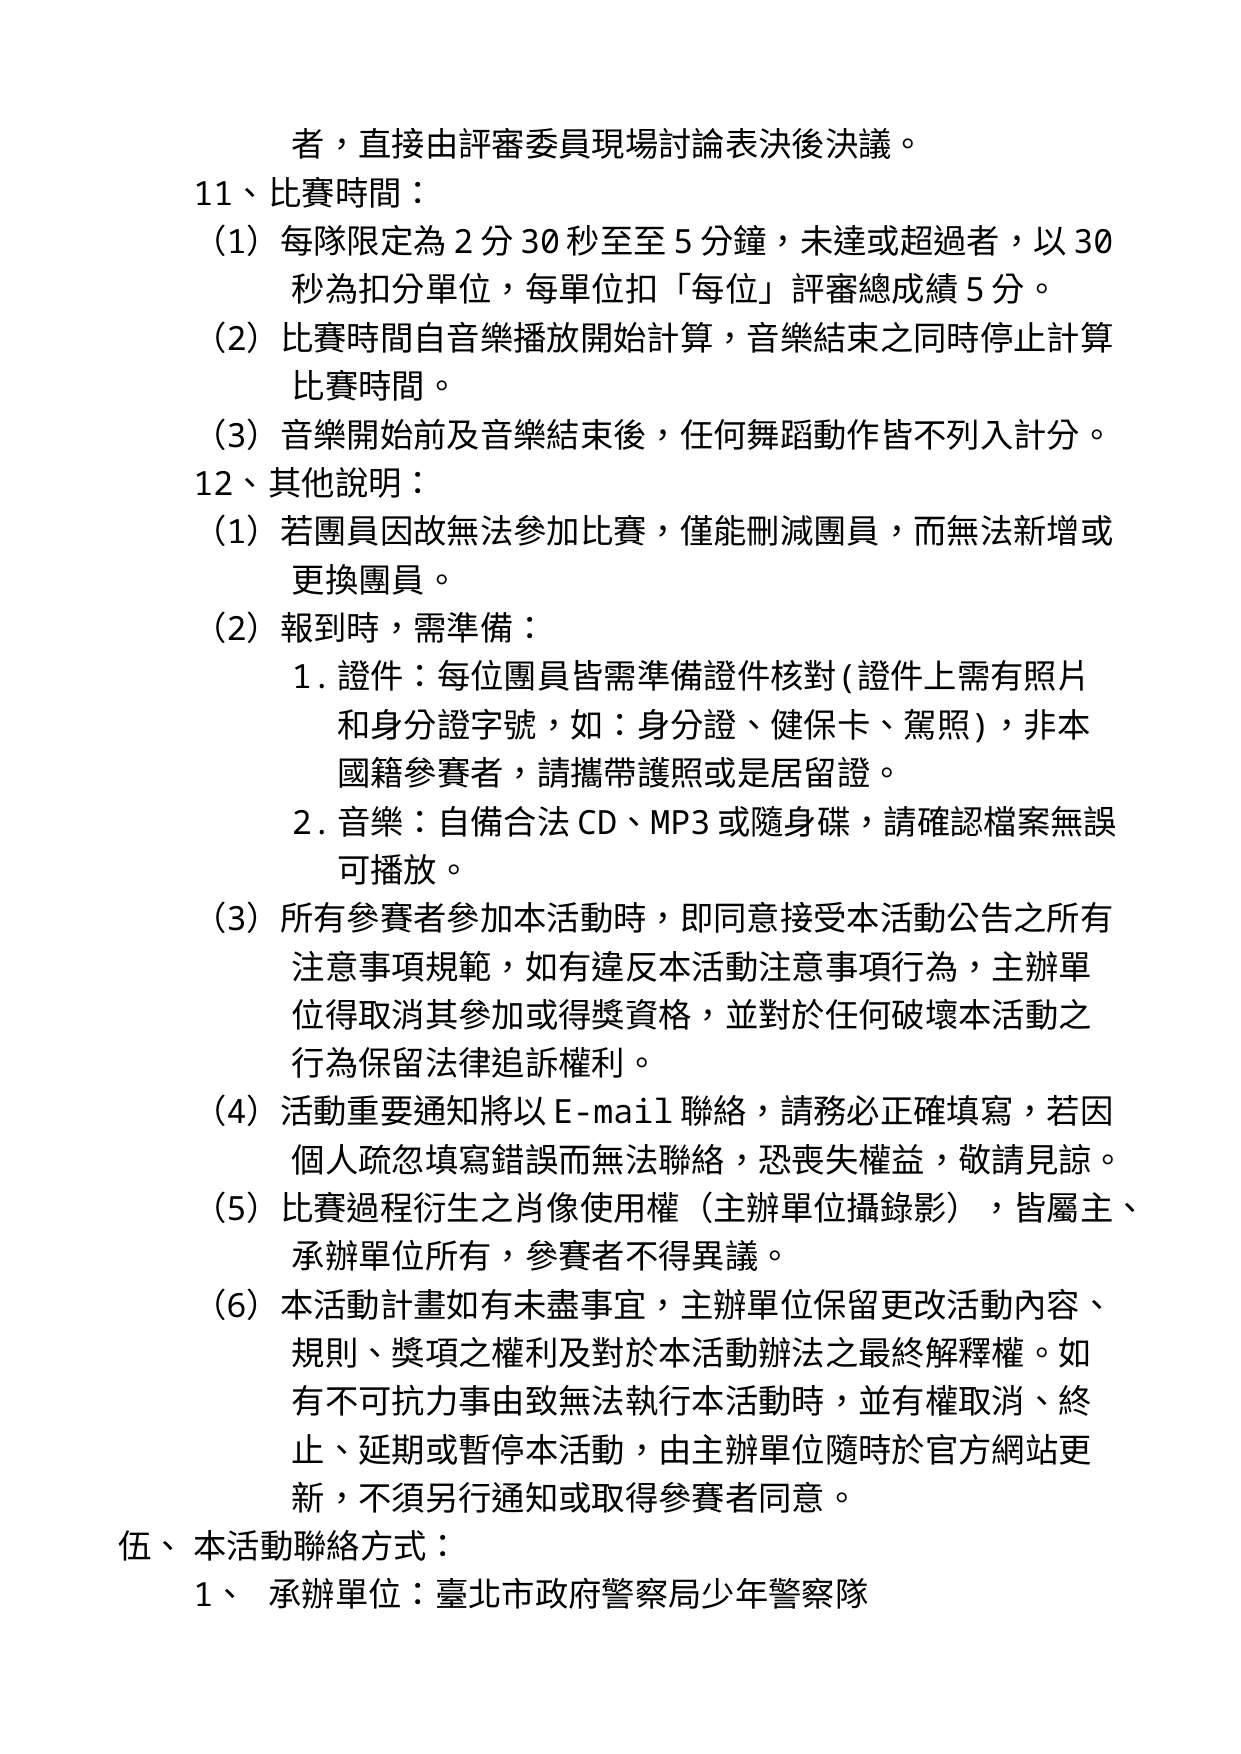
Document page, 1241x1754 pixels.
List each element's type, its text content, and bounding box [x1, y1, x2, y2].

list 本活動聯絡方式： [118, 1520, 1122, 1568]
list 如遇平均總分相同時，依序比較「舞蹈技巧」（第1項）、「結構編排」（第2項）、「創意」（第3項）之平均分數，較高者勝出（如第1項即可分出高低者，不需再比較第2或第3項）；如以上方式還無法分出名次高低者，直接由評審委員現場討論表決後決議。 [193, 118, 1122, 166]
list 證件：每位團員皆需準備證件核對(證件上需有照片和身分證字號，如：身分證、健保卡、駕照)，非本國籍參賽者，請攜帶護照或是居留證。 [292, 650, 1122, 795]
list 比賽過程衍生之肖像使用權（主辦單位攝錄影），皆屬主、承辦單位所有，參賽者不得異議。 [193, 1182, 1122, 1278]
list 本活動計畫如有未盡事宜，主辦單位保留更改活動內容、規則、獎項之權利及對於本活動辦法之最終解釋權。如有不可抗力事由致無法執行本活動時，並有權取消、終止、延期或暫停本活動，由主辦單位隨時於官方網站更新，不須另行通知或取得參賽者同意。 [193, 1278, 1122, 1520]
list 音樂開始前及音樂結束後，任何舞蹈動作皆不列入計分。 [193, 408, 1122, 457]
list 報到時，需準備： [193, 602, 1122, 650]
list 比賽時間： [193, 166, 1122, 215]
list 比賽時間自音樂播放開始計算，音樂結束之同時停止計算比賽時間。 [193, 312, 1122, 408]
list 每隊限定為2分30秒至至5分鐘，未達或超過者，以30秒為扣分單位，每單位扣「每位」評審總成績5分。 [193, 215, 1122, 312]
list 其他說明： [193, 457, 1122, 505]
list 活動重要通知將以E-mail聯絡，請務必正確填寫，若因個人疏忽填寫錯誤而無法聯絡，恐喪失權益，敬請見諒。 [193, 1085, 1122, 1182]
list 若團員因故無法參加比賽，僅能刪減團員，而無法新增或更換團員。 [193, 505, 1122, 602]
list 所有參賽者參加本活動時，即同意接受本活動公告之所有注意事項規範，如有違反本活動注意事項行為，主辦單位得取消其參加或得獎資格，並對於任何破壞本活動之行為保留法律追訴權利。 [193, 892, 1122, 1085]
list 音樂：自備合法CD、MP3或隨身碟，請確認檔案無誤可播放。 [292, 795, 1122, 892]
list 承辦單位：臺北市政府警察局少年警察隊 [193, 1568, 1122, 1617]
